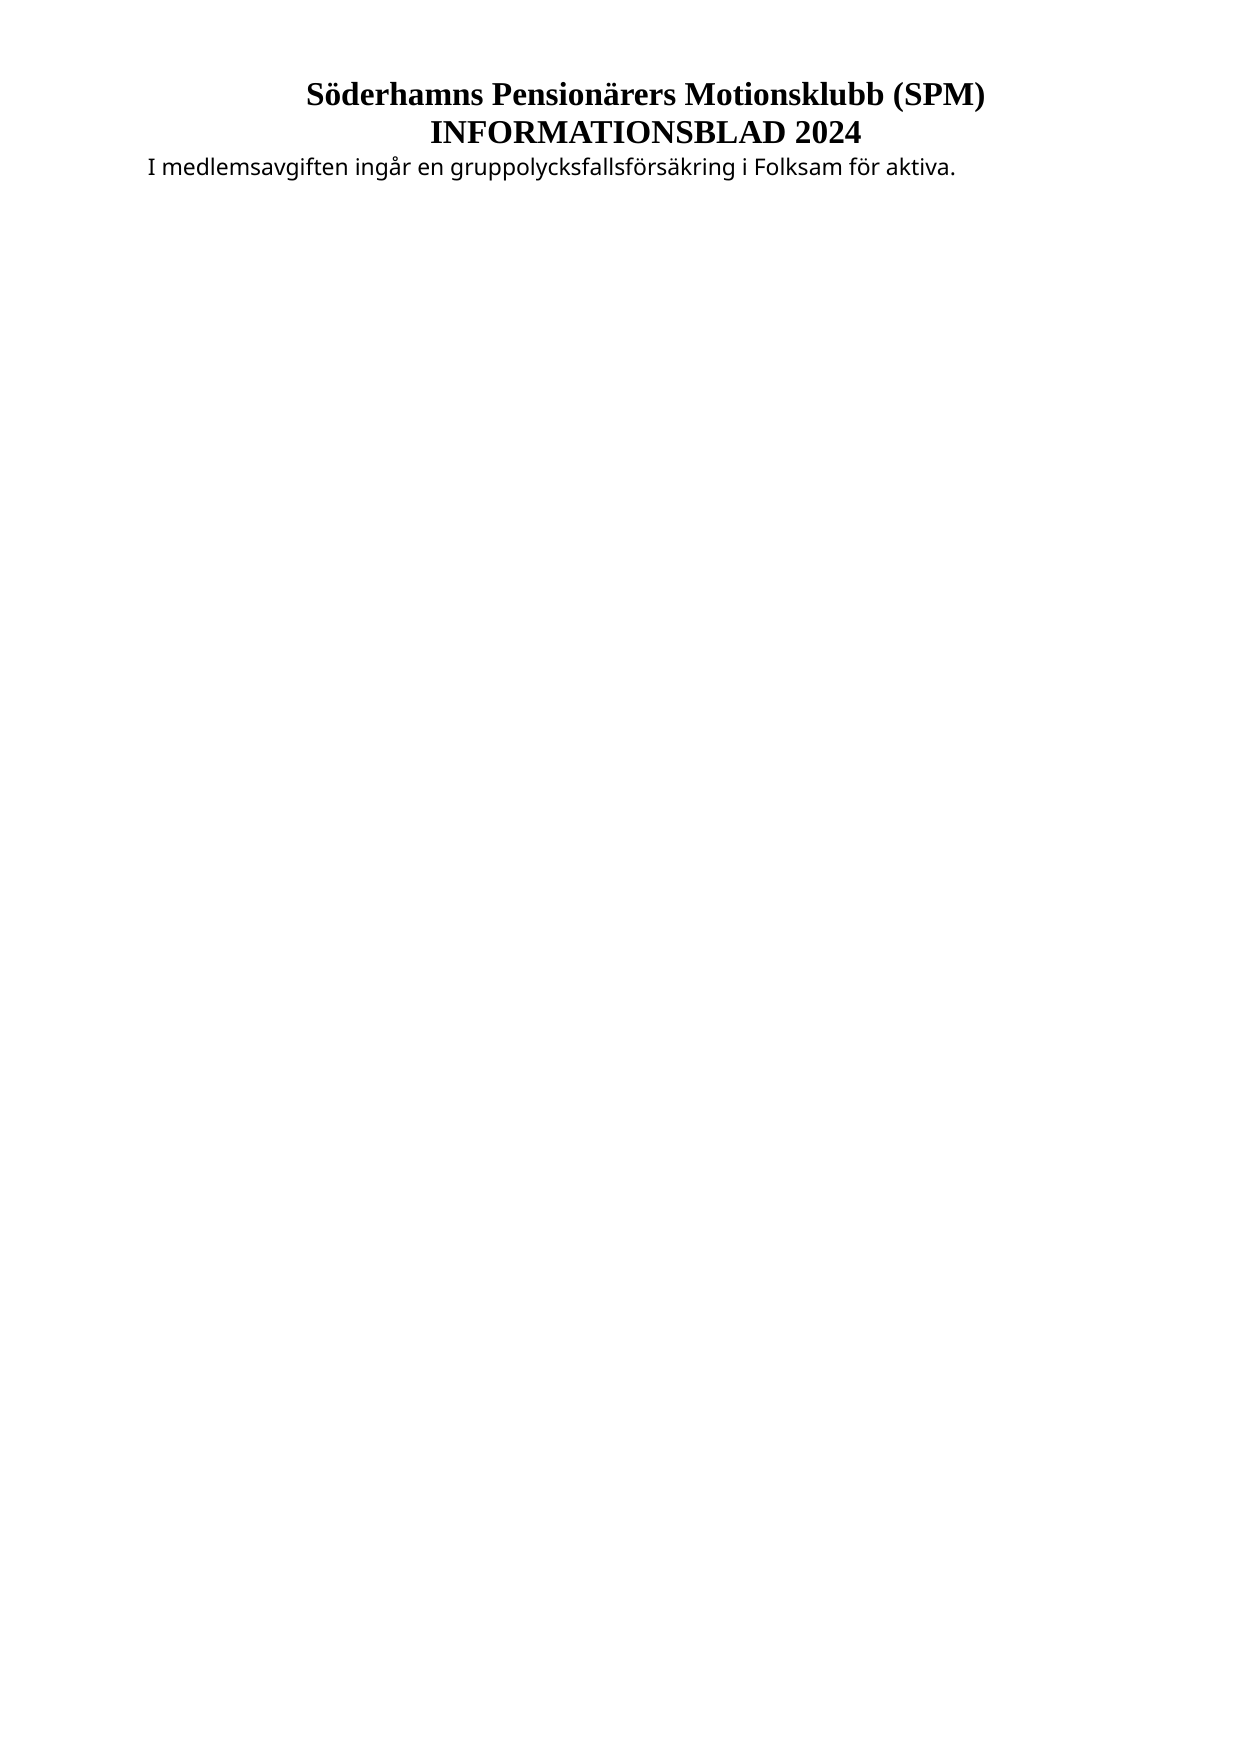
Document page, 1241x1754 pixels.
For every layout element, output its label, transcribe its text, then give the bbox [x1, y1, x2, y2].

text I medlemsavgiften ingår en gruppolycksfallsförsäkring i Folksam för aktiva. [148, 150, 1144, 210]
